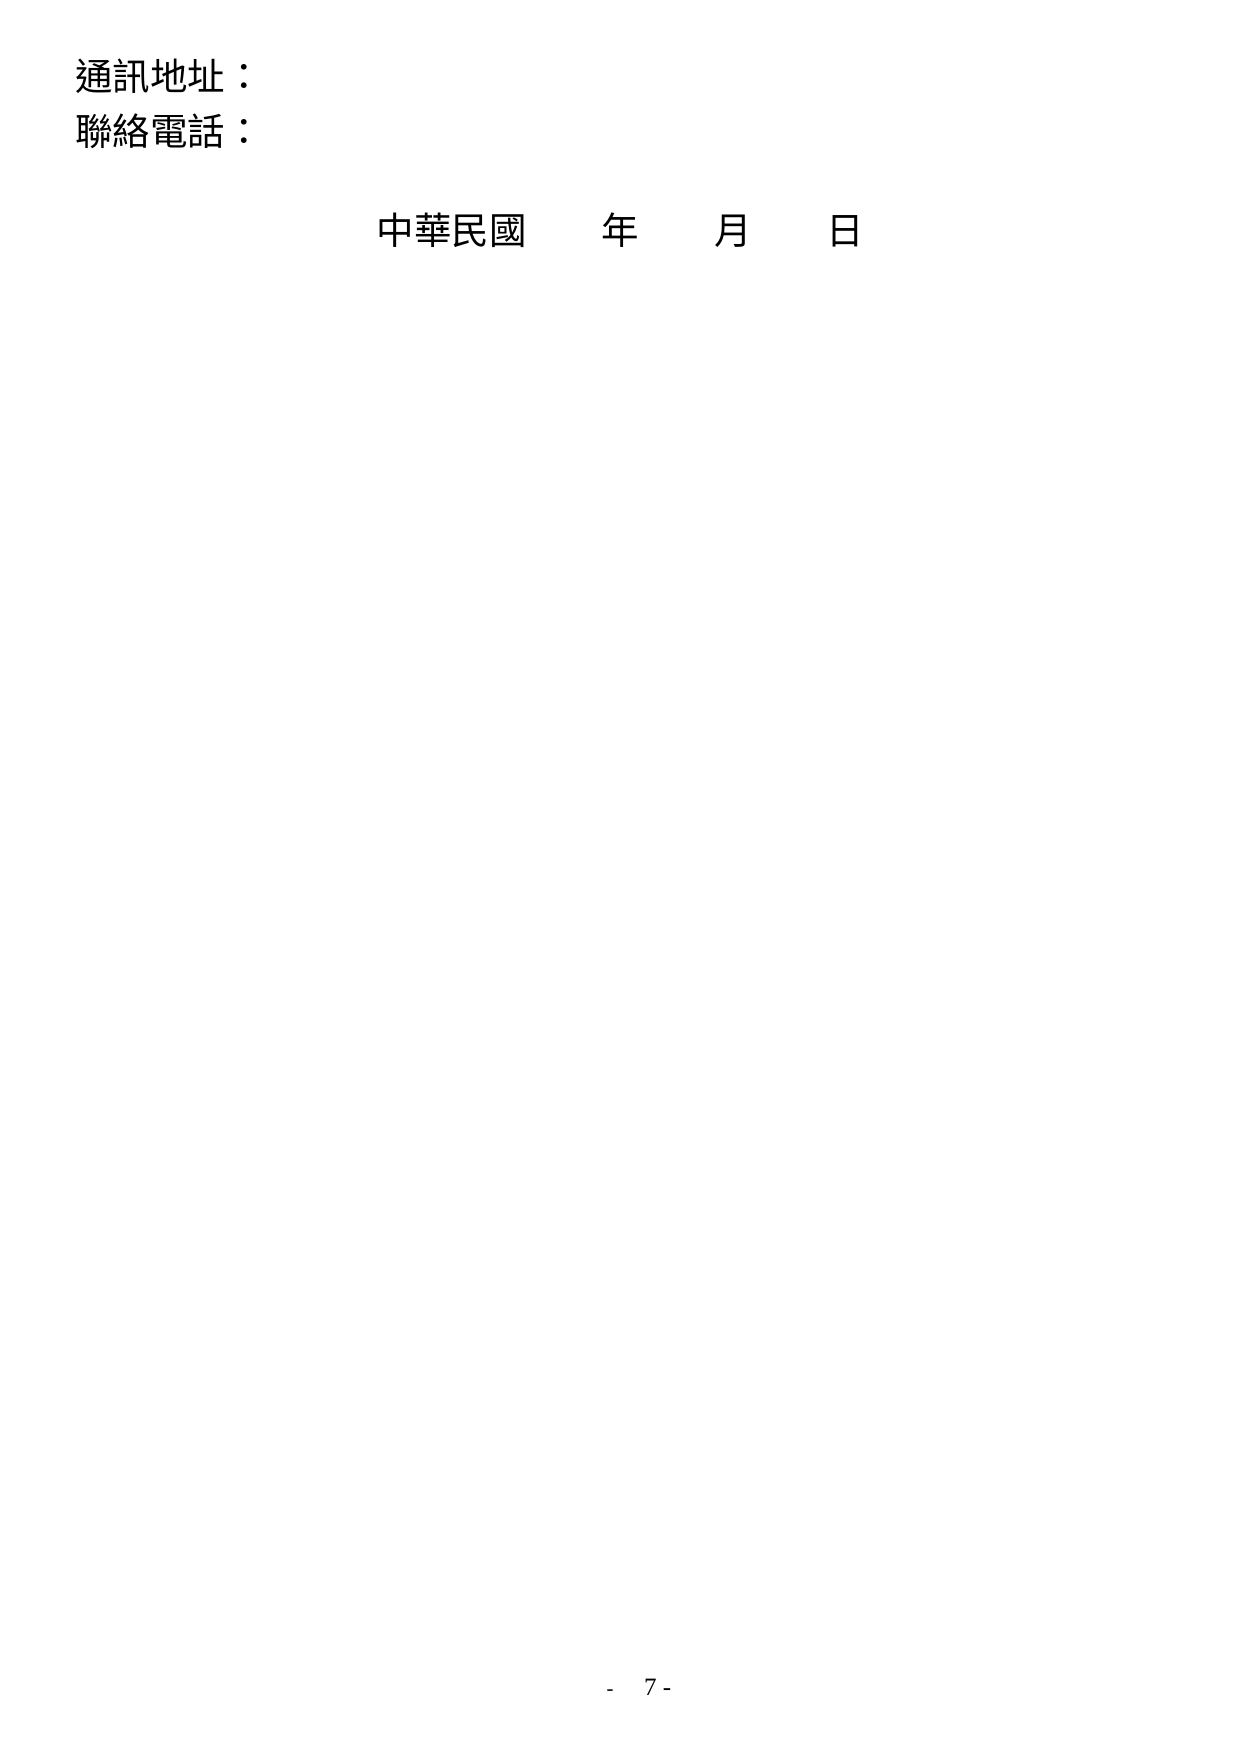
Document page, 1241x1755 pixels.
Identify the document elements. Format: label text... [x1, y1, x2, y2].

text 中華民國 年 月 日 [75, 201, 1165, 255]
text 聯絡電話： [75, 102, 1165, 156]
text 通訊地址： [75, 47, 1165, 102]
